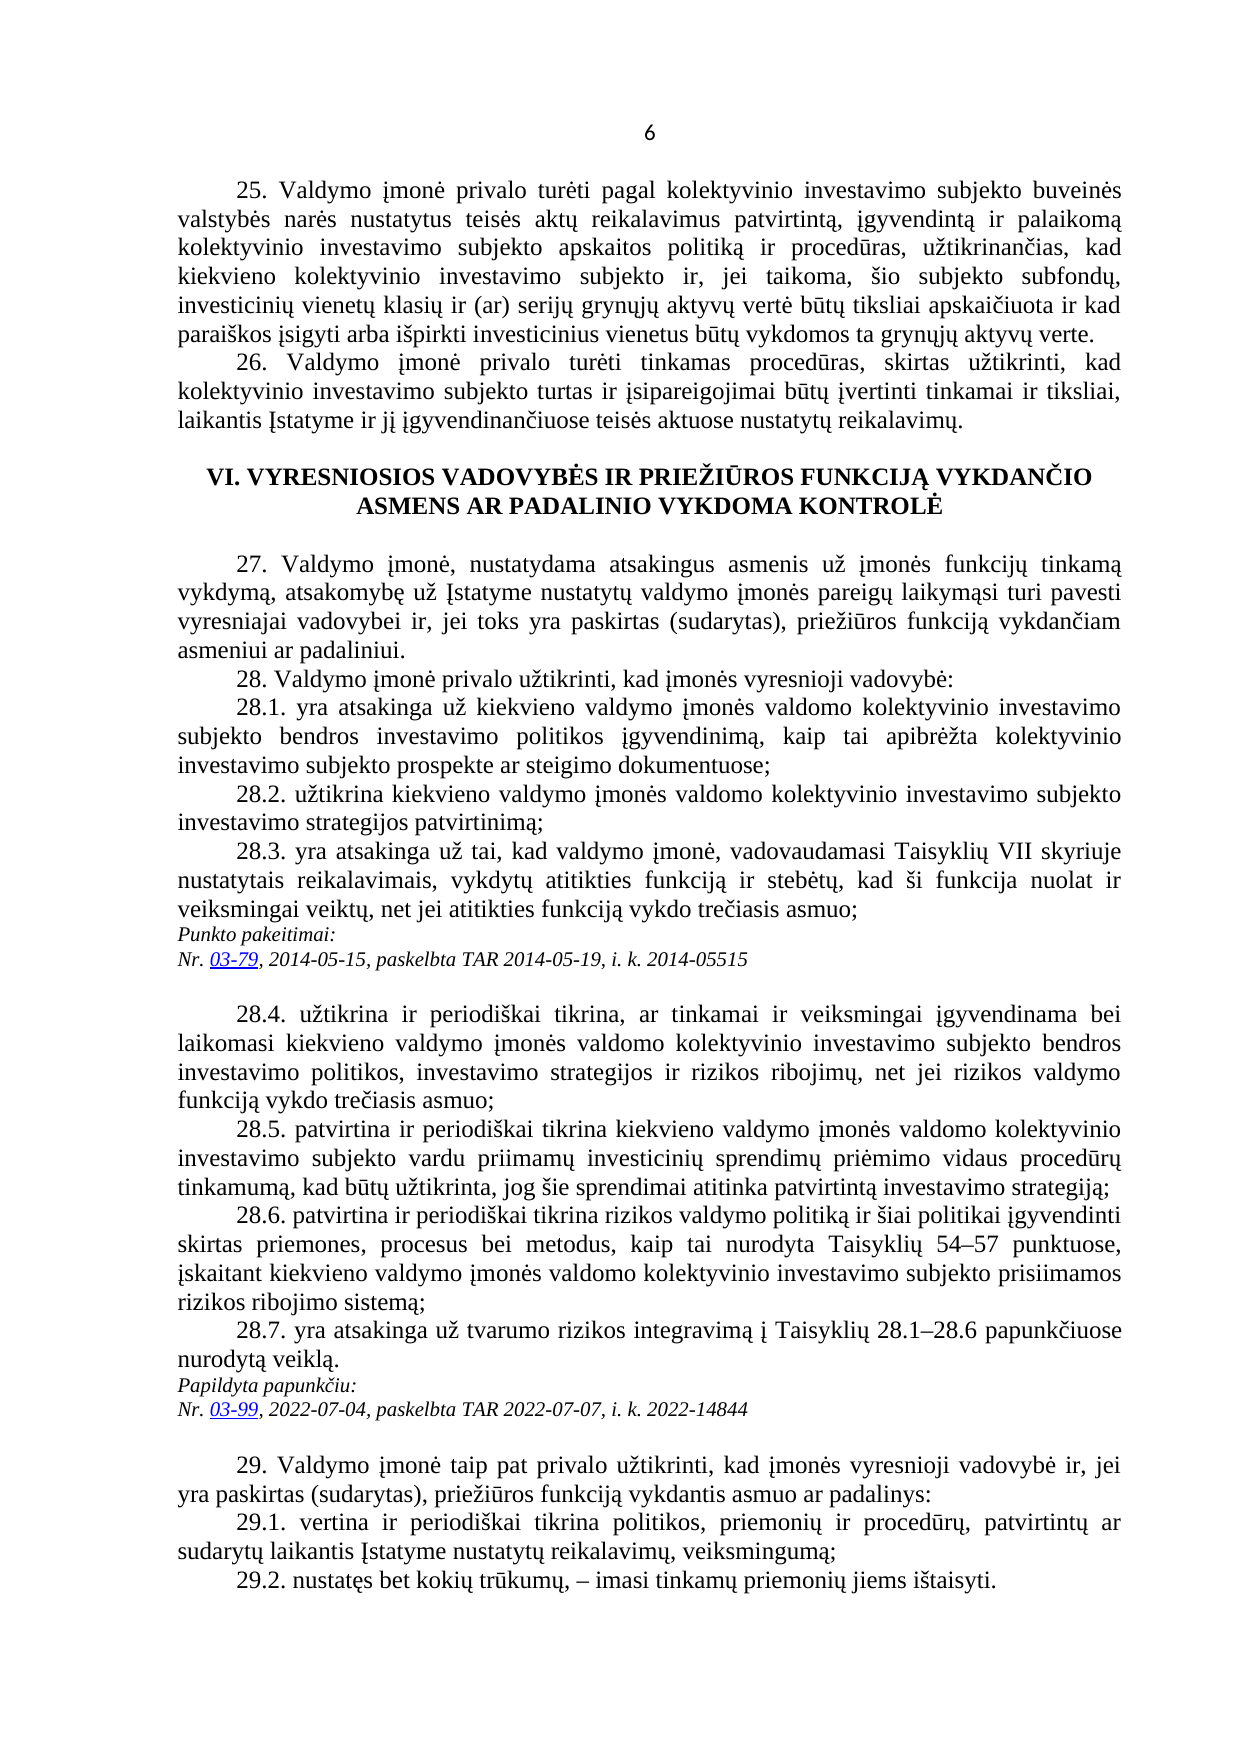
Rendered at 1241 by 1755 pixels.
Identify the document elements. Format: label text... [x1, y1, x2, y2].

text 28.4. užtikrina ir periodiškai tikrina, ar tinkamai ir veiksmingai įgyvendinama bei laikomasi kiekvieno valdymo įmonės valdomo kolektyvinio investavimo subjekto bendros investavimo politikos, investavimo strategijos ir rizikos ribojimų, net jei rizikos valdymo funkciją vykdo trečiasis asmuo; [177, 999, 1122, 1114]
text Nr. 03-99, 2022-07-04, paskelbta TAR 2022-07-07, i. k. 2022-14844 [177, 1397, 1122, 1421]
text 28.3. yra atsakinga už tai, kad valdymo įmonė, vadovaudamasi Taisyklių VII skyriuje nustatytais reikalavimais, vykdytų atitikties funkciją ir stebėtų, kad ši funkcija nuolat ir veiksmingai veiktų, net jei atitikties funkciją vykdo trečiasis asmuo; [177, 836, 1122, 922]
text 29.1. vertina ir periodiškai tikrina politikos, priemonių ir procedūrų, patvirtintų ar sudarytų laikantis Įstatyme nustatytų reikalavimų, veiksmingumą; [177, 1507, 1122, 1565]
text 28.2. užtikrina kiekvieno valdymo įmonės valdomo kolektyvinio investavimo subjekto investavimo strategijos patvirtinimą; [177, 779, 1122, 836]
text 28.7. yra atsakinga už tvarumo rizikos integravimą į Taisyklių 28.1–28.6 papunkčiuose nurodytą veiklą. [177, 1316, 1122, 1373]
text Punkto pakeitimai: [177, 922, 1122, 946]
text 28.6. patvirtina ir periodiškai tikrina rizikos valdymo politiką ir šiai politikai įgyvendinti skirtas priemones, procesus bei metodus, kaip tai nurodyta Taisyklių 54–57 punktuose, įskaitant kiekvieno valdymo įmonės valdomo kolektyvinio investavimo subjekto prisiimamos rizikos ribojimo sistemą; [177, 1201, 1122, 1316]
text 26. Valdymo įmonė privalo turėti tinkamas procedūras, skirtas užtikrinti, kad kolektyvinio investavimo subjekto turtas ir įsipareigojimai būtų įvertinti tinkamai ir tiksliai, laikantis Įstatyme ir jį įgyvendinančiuose teisės aktuose nustatytų reikalavimų. [177, 347, 1122, 434]
text 25. Valdymo įmonė privalo turėti pagal kolektyvinio investavimo subjekto buveinės valstybės narės nustatytus teisės aktų reikalavimus patvirtintą, įgyvendintą ir palaikomą kolektyvinio investavimo subjekto apskaitos politiką ir procedūras, užtikrinančias, kad kiekvieno kolektyvinio investavimo subjekto ir, jei taikoma, šio subjekto subfondų, investicinių vienetų klasių ir (ar) serijų grynųjų aktyvų vertė būtų tiksliai apskaičiuota ir kad paraiškos įsigyti arba išpirkti investicinius vienetus būtų vykdomos ta grynųjų aktyvų verte. [177, 175, 1122, 347]
text 29. Valdymo įmonė taip pat privalo užtikrinti, kad įmonės vyresnioji vadovybė ir, jei yra paskirtas (sudarytas), priežiūros funkciją vykdantis asmuo ar padalinys: [177, 1450, 1122, 1507]
text 28. Valdymo įmonė privalo užtikrinti, kad įmonės vyresnioji vadovybė: [177, 664, 1122, 692]
text 28.5. patvirtina ir periodiškai tikrina kiekvieno valdymo įmonės valdomo kolektyvinio investavimo subjekto vardu priimamų investicinių sprendimų priėmimo vidaus procedūrų tinkamumą, kad būtų užtikrinta, jog šie sprendimai atitinka patvirtintą investavimo strategiją; [177, 1114, 1122, 1201]
text 27. Valdymo įmonė, nustatydama atsakingus asmenis už įmonės funkcijų tinkamą vykdymą, atsakomybę už Įstatyme nustatytų valdymo įmonės pareigų laikymąsi turi pavesti vyresniajai vadovybei ir, jei toks yra paskirtas (sudarytas), priežiūros funkciją vykdančiam asmeniui ar padaliniui. [177, 549, 1122, 664]
text 28.1. yra atsakinga už kiekvieno valdymo įmonės valdomo kolektyvinio investavimo subjekto bendros investavimo politikos įgyvendinimą, kaip tai apibrėžta kolektyvinio investavimo subjekto prospekte ar steigimo dokumentuose; [177, 692, 1122, 779]
text VI. VYRESNIOSIOS VADOVYBĖS IR PRIEŽIŪROS FUNKCIJĄ VYKDANČIO ASMENS AR PADALINIO VYKDOMA KONTROLĖ [177, 462, 1122, 520]
text 29.2. nustatęs bet kokių trūkumų, – imasi tinkamų priemonių jiems ištaisyti. [177, 1565, 1122, 1594]
text Papildyta papunkčiu: [177, 1373, 1122, 1397]
text Nr. 03-79, 2014-05-15, paskelbta TAR 2014-05-19, i. k. 2014-05515 [177, 946, 1122, 971]
